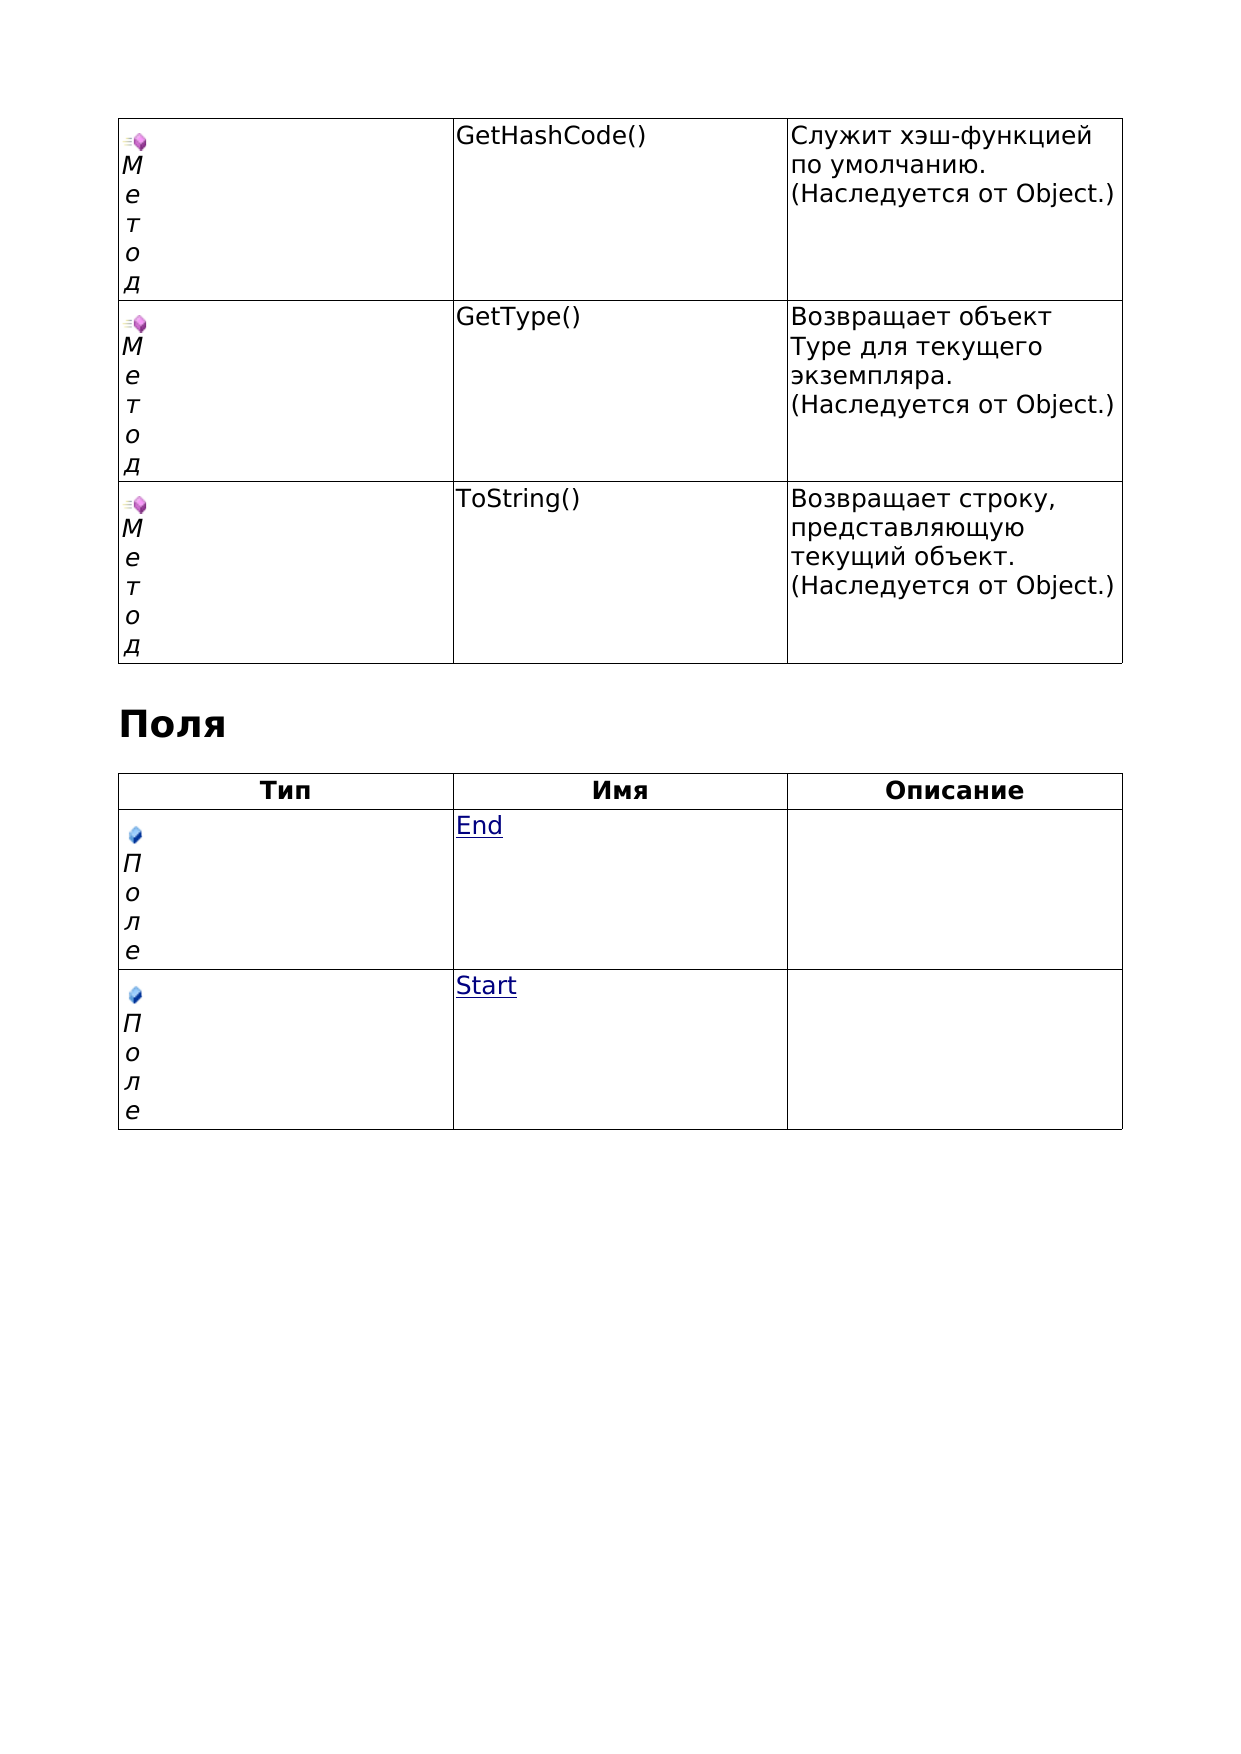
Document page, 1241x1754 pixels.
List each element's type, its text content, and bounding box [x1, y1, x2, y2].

subtitle Поля [118, 702, 1122, 746]
picture [121, 496, 147, 514]
picture [121, 984, 147, 1009]
table_cell [119, 970, 453, 1129]
table_header Описание [788, 774, 1122, 808]
table_cell Служит хэш-функцией по умолчанию. (Наследуется от Object.) [788, 119, 1122, 299]
table_cell [119, 301, 453, 481]
picture [121, 133, 147, 151]
table_cell End [454, 810, 787, 968]
table_cell GetHashCode() [454, 119, 787, 299]
table_cell [119, 482, 453, 662]
table_cell GetType() [454, 301, 787, 481]
table_header Тип [119, 774, 453, 808]
picture [121, 315, 147, 333]
picture [121, 823, 147, 849]
table_cell [119, 810, 453, 968]
table_cell [788, 810, 1122, 968]
table_cell Возвращает строку, представляющую текущий объект. (Наследуется от Object.) [788, 482, 1122, 662]
table_cell [119, 119, 453, 299]
table_cell Start [454, 970, 787, 1129]
table_cell Возвращает объект Type для текущего экземпляра. (Наследуется от Object.) [788, 301, 1122, 481]
table_header Имя [454, 774, 787, 808]
table_cell [788, 970, 1122, 1129]
table_cell ToString() [454, 482, 787, 662]
